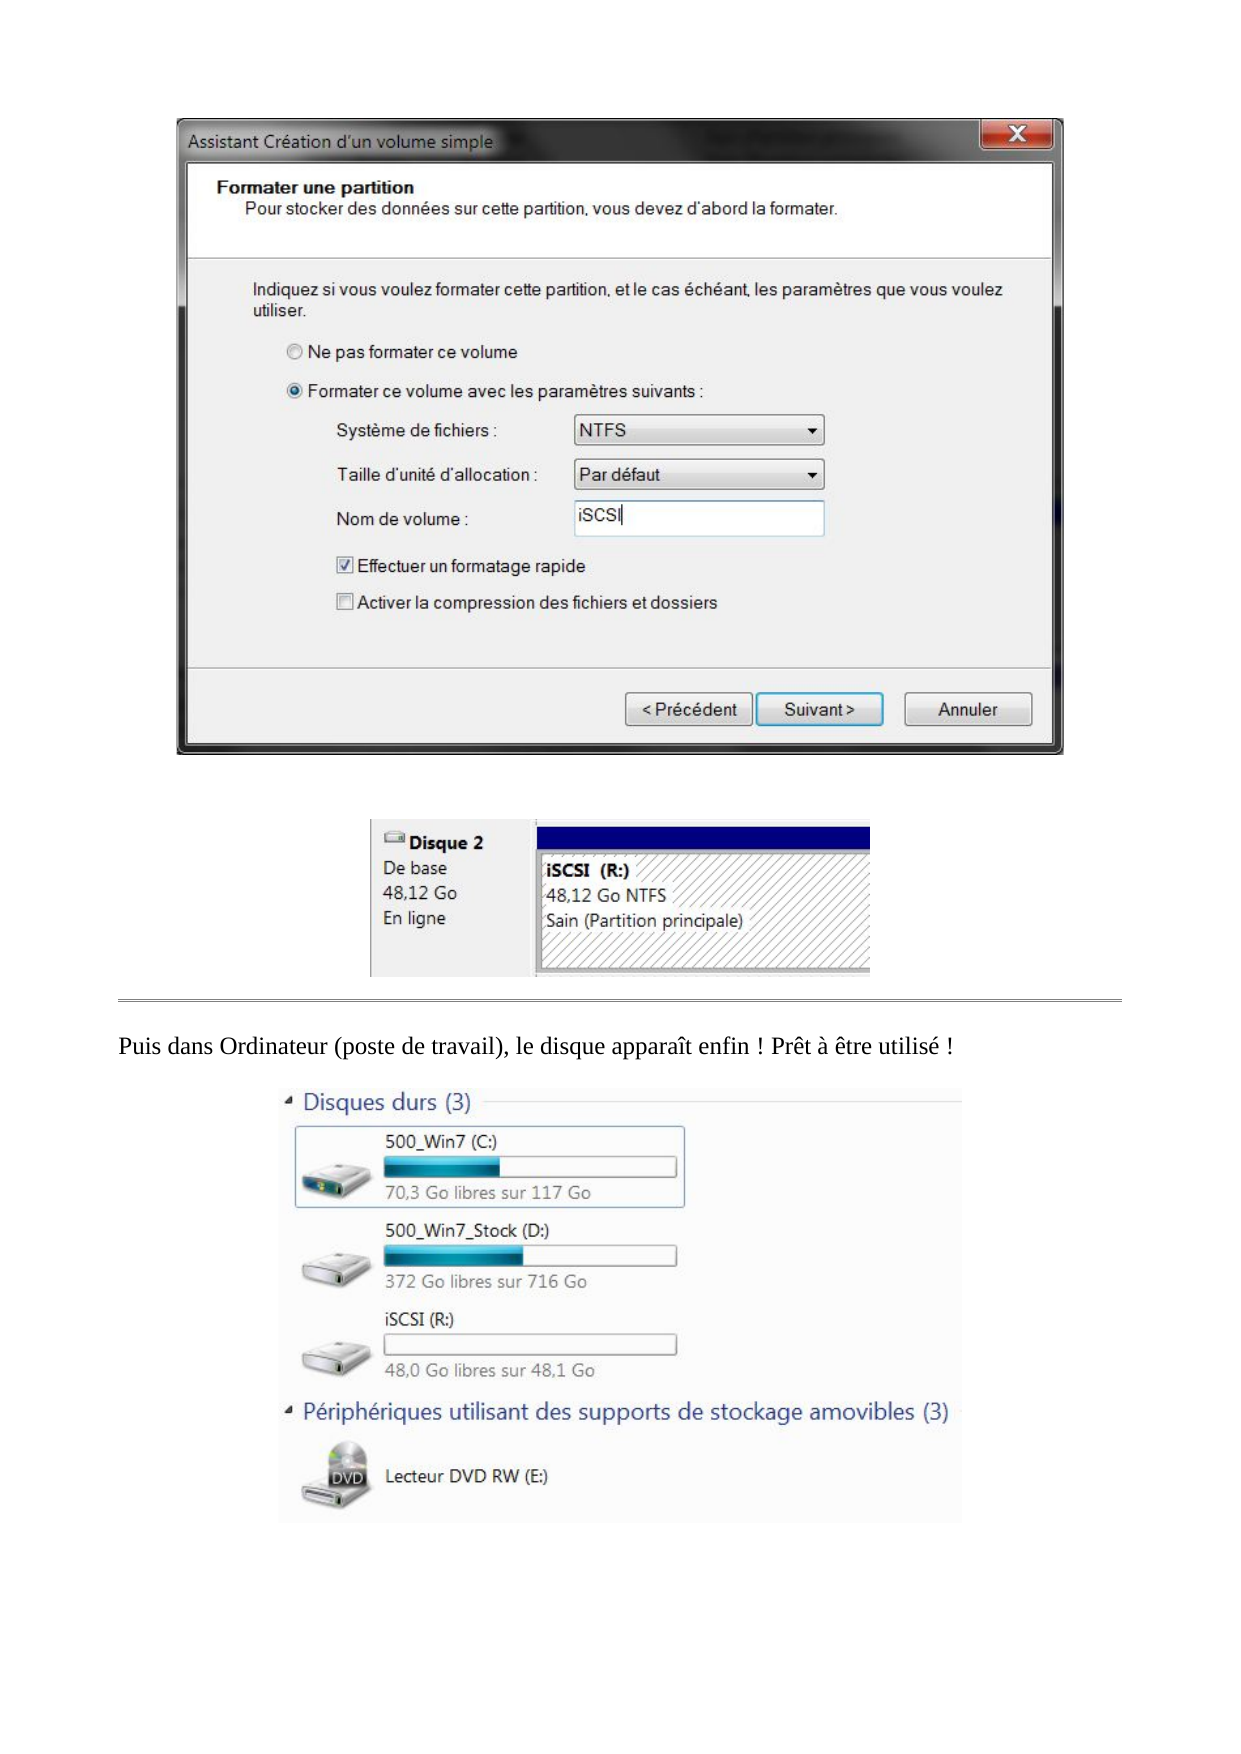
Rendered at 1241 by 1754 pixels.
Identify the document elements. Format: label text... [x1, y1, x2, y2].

picture [278, 1088, 962, 1523]
picture [176, 118, 1064, 755]
picture [370, 819, 870, 977]
text Puis dans Ordinateur (poste de travail), le disque apparaît enfin ! Prêt à être utilisé ! [118, 1031, 1122, 1059]
